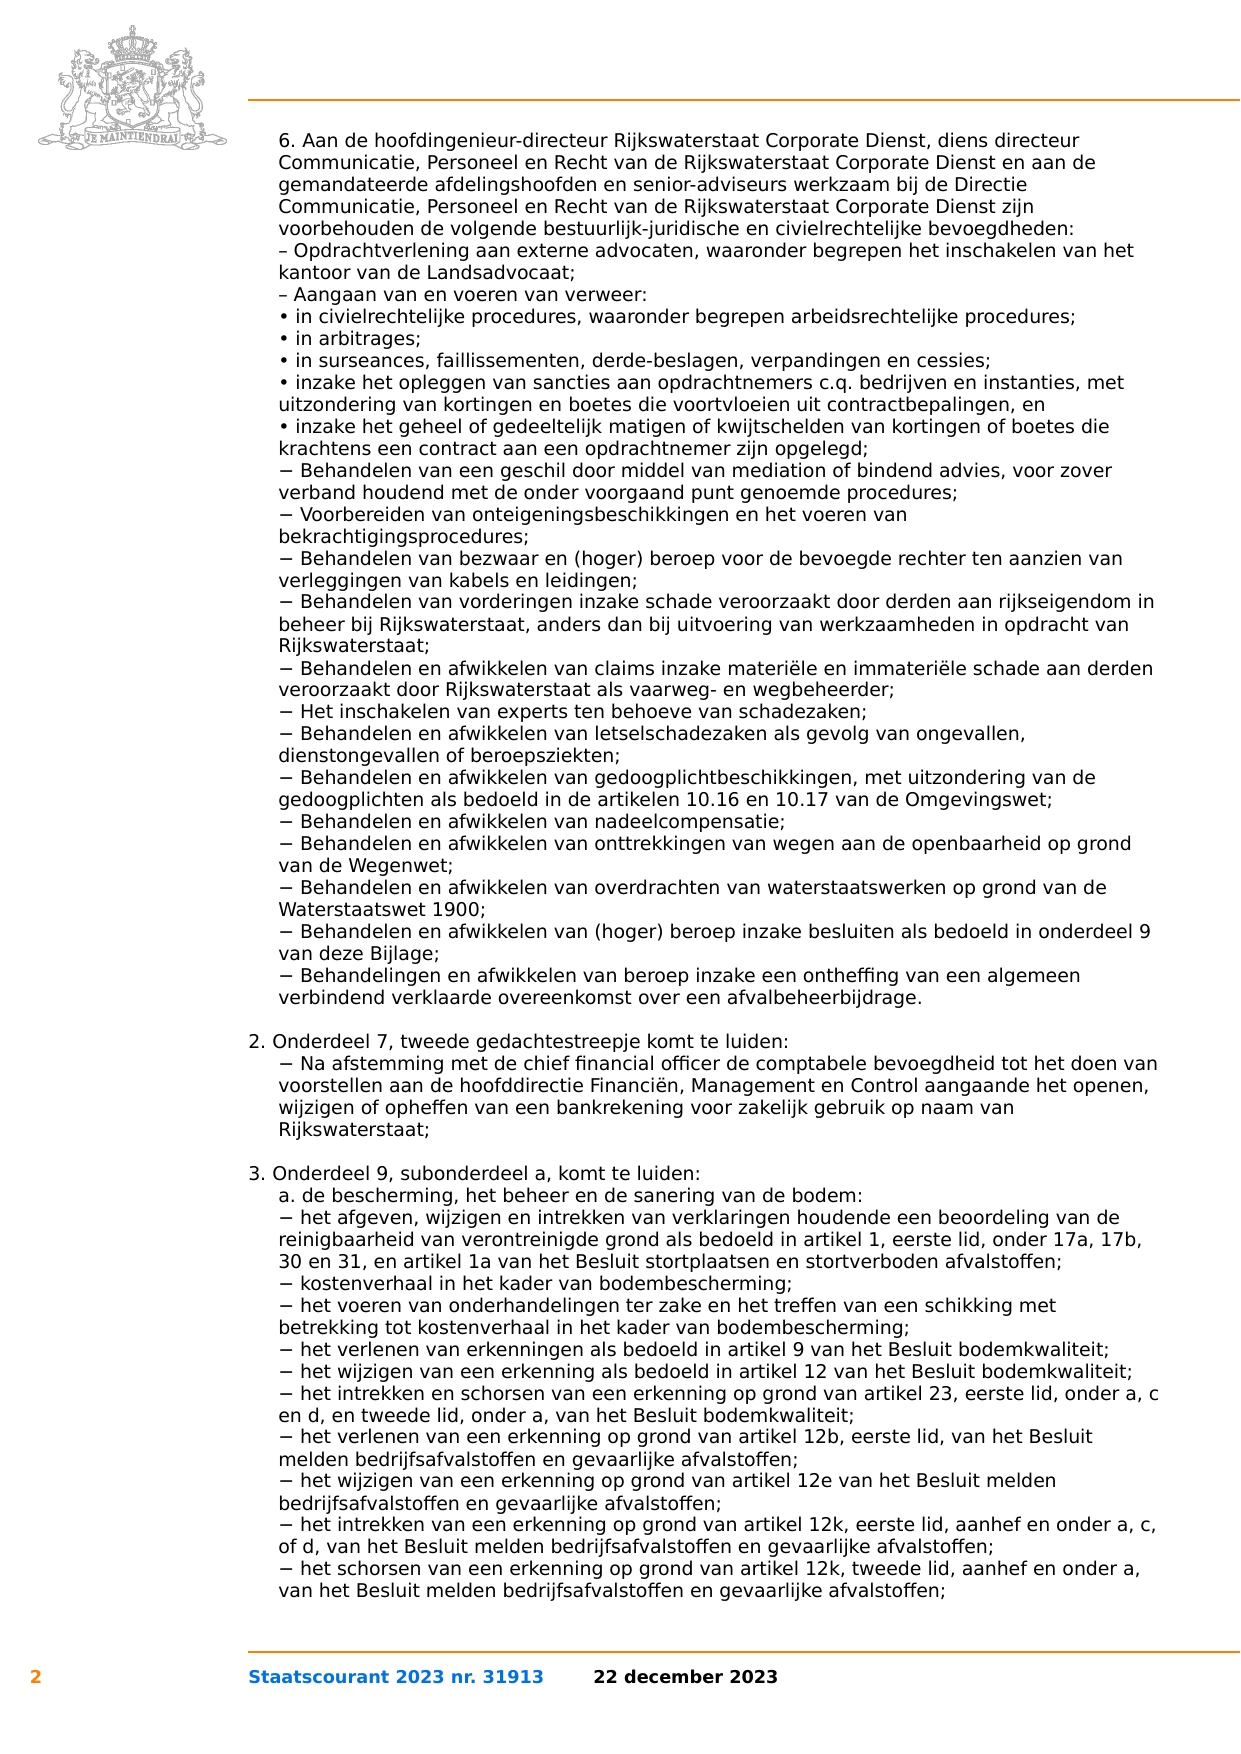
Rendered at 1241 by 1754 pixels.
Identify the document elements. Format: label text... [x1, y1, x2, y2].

text • inzake het geheel of gedeeltelijk matigen of kwijtschelden van kortingen of boetes die krachtens een contract aan een opdrachtnemer zijn opgelegd; [278, 416, 1163, 459]
text − Behandelen en afwikkelen van letselschadezaken als gevolg van ongevallen, dienstongevallen of beroepsziekten; [278, 723, 1163, 767]
text • in surseances, faillissementen, derde-beslagen, verpandingen en cessies; [278, 350, 1163, 372]
text − kostenverhaal in het kader van bodembescherming; [278, 1273, 1163, 1294]
text − Na afstemming met de chief financial officer de comptabele bevoegdheid tot het doen van voorstellen aan de hoofddirectie Financiën, Management en Control aangaande het openen, wijzigen of opheffen van een bankrekening voor zakelijk gebruik op naam van Rijkswaterstaat; [278, 1053, 1163, 1141]
text a. de bescherming, het beheer en de sanering van de bodem: [278, 1185, 1163, 1207]
text − Behandelen en afwikkelen van nadeelcompensatie; [278, 811, 1163, 833]
text − het verlenen van een erkenning op grond van artikel 12b, eerste lid, van het Besluit melden bedrijfsafvalstoffen en gevaarlijke afvalstoffen; [278, 1426, 1163, 1470]
text 2. Onderdeel 7, tweede gedachtestreepje komt te luiden: [248, 1031, 1163, 1053]
text − Voorbereiden van onteigeningsbeschikkingen en het voeren van bekrachtigingsprocedures; [278, 503, 1163, 547]
text − het voeren van onderhandelingen ter zake en het treffen van een schikking met betrekking tot kostenverhaal in het kader van bodembescherming; [278, 1294, 1163, 1338]
picture [38, 25, 227, 150]
text − het schorsen van een erkenning op grond van artikel 12k, tweede lid, aanhef en onder a, van het Besluit melden bedrijfsafvalstoffen en gevaarlijke afvalstoffen; [278, 1558, 1163, 1602]
text − het wijzigen van een erkenning op grond van artikel 12e van het Besluit melden bedrijfsafvalstoffen en gevaarlijke afvalstoffen; [278, 1470, 1163, 1514]
text – Aangaan van en voeren van verweer: [278, 284, 1163, 306]
text • inzake het opleggen van sancties aan opdrachtnemers c.q. bedrijven en instanties, met uitzondering van kortingen en boetes die voortvloeien uit contractbepalingen, en [278, 372, 1163, 416]
text − het wijzigen van een erkenning als bedoeld in artikel 12 van het Besluit bodemkwaliteit; [278, 1361, 1163, 1382]
text − Behandelingen en afwikkelen van beroep inzake een ontheffing van een algemeen verbindend verklaarde overeenkomst over een afvalbeheerbijdrage. [278, 965, 1163, 1009]
text – Opdrachtverlening aan externe advocaten, waaronder begrepen het inschakelen van het kantoor van de Landsadvocaat; [278, 240, 1163, 284]
text − Behandelen en afwikkelen van claims inzake materiële en immateriële schade aan derden veroorzaakt door Rijkswaterstaat als vaarweg- en wegbeheerder; [278, 657, 1163, 701]
text − het afgeven, wijzigen en intrekken van verklaringen houdende een beoordeling van de reinigbaarheid van verontreinigde grond als bedoeld in artikel 1, eerste lid, onder 17a, 17b, 30 en 31, en artikel 1a van het Besluit stortplaatsen en stortverboden afvalstoffen; [278, 1207, 1163, 1273]
text − Behandelen en afwikkelen van (hoger) beroep inzake besluiten als bedoeld in onderdeel 9 van deze Bijlage; [278, 921, 1163, 965]
text − het verlenen van erkenningen als bedoeld in artikel 9 van het Besluit bodemkwaliteit; [278, 1338, 1163, 1361]
text − Het inschakelen van experts ten behoeve van schadezaken; [278, 701, 1163, 723]
text − Behandelen en afwikkelen van overdrachten van waterstaatswerken op grond van de Waterstaatswet 1900; [278, 877, 1163, 921]
text − het intrekken en schorsen van een erkenning op grond van artikel 23, eerste lid, onder a, c en d, en tweede lid, onder a, van het Besluit bodemkwaliteit; [278, 1382, 1163, 1426]
text • in arbitrages; [278, 328, 1163, 350]
text − Behandelen van vorderingen inzake schade veroorzaakt door derden aan rijkseigendom in beheer bij Rijkswaterstaat, anders dan bij uitvoering van werkzaamheden in opdracht van Rijkswaterstaat; [278, 591, 1163, 657]
text • in civielrechtelijke procedures, waaronder begrepen arbeidsrechtelijke procedures; [278, 306, 1163, 328]
text − Behandelen van een geschil door middel van mediation of bindend advies, voor zover verband houdend met de onder voorgaand punt genoemde procedures; [278, 459, 1163, 503]
text − het intrekken van een erkenning op grond van artikel 12k, eerste lid, aanhef en onder a, c, of d, van het Besluit melden bedrijfsafvalstoffen en gevaarlijke afvalstoffen; [278, 1514, 1163, 1558]
text − Behandelen en afwikkelen van onttrekkingen van wegen aan de openbaarheid op grond van de Wegenwet; [278, 833, 1163, 877]
text 6. Aan de hoofdingenieur-directeur Rijkswaterstaat Corporate Dienst, diens directeur Communicatie, Personeel en Recht van de Rijkswaterstaat Corporate Dienst en aan de gemandateerde afdelingshoofden en senior-adviseurs werkzaam bij de Directie Communicatie, Personeel en Recht van de Rijkswaterstaat Corporate Dienst zijn voorbehouden de volgende bestuurlijk-juridische en civielrechtelijke bevoegdheden: [278, 130, 1163, 240]
text − Behandelen van bezwaar en (hoger) beroep voor de bevoegde rechter ten aanzien van verleggingen van kabels en leidingen; [278, 547, 1163, 591]
text − Behandelen en afwikkelen van gedoogplichtbeschikkingen, met uitzondering van de gedoogplichten als bedoeld in de artikelen 10.16 en 10.17 van de Omgevingswet; [278, 767, 1163, 811]
text 3. Onderdeel 9, subonderdeel a, komt te luiden: [248, 1163, 1163, 1185]
